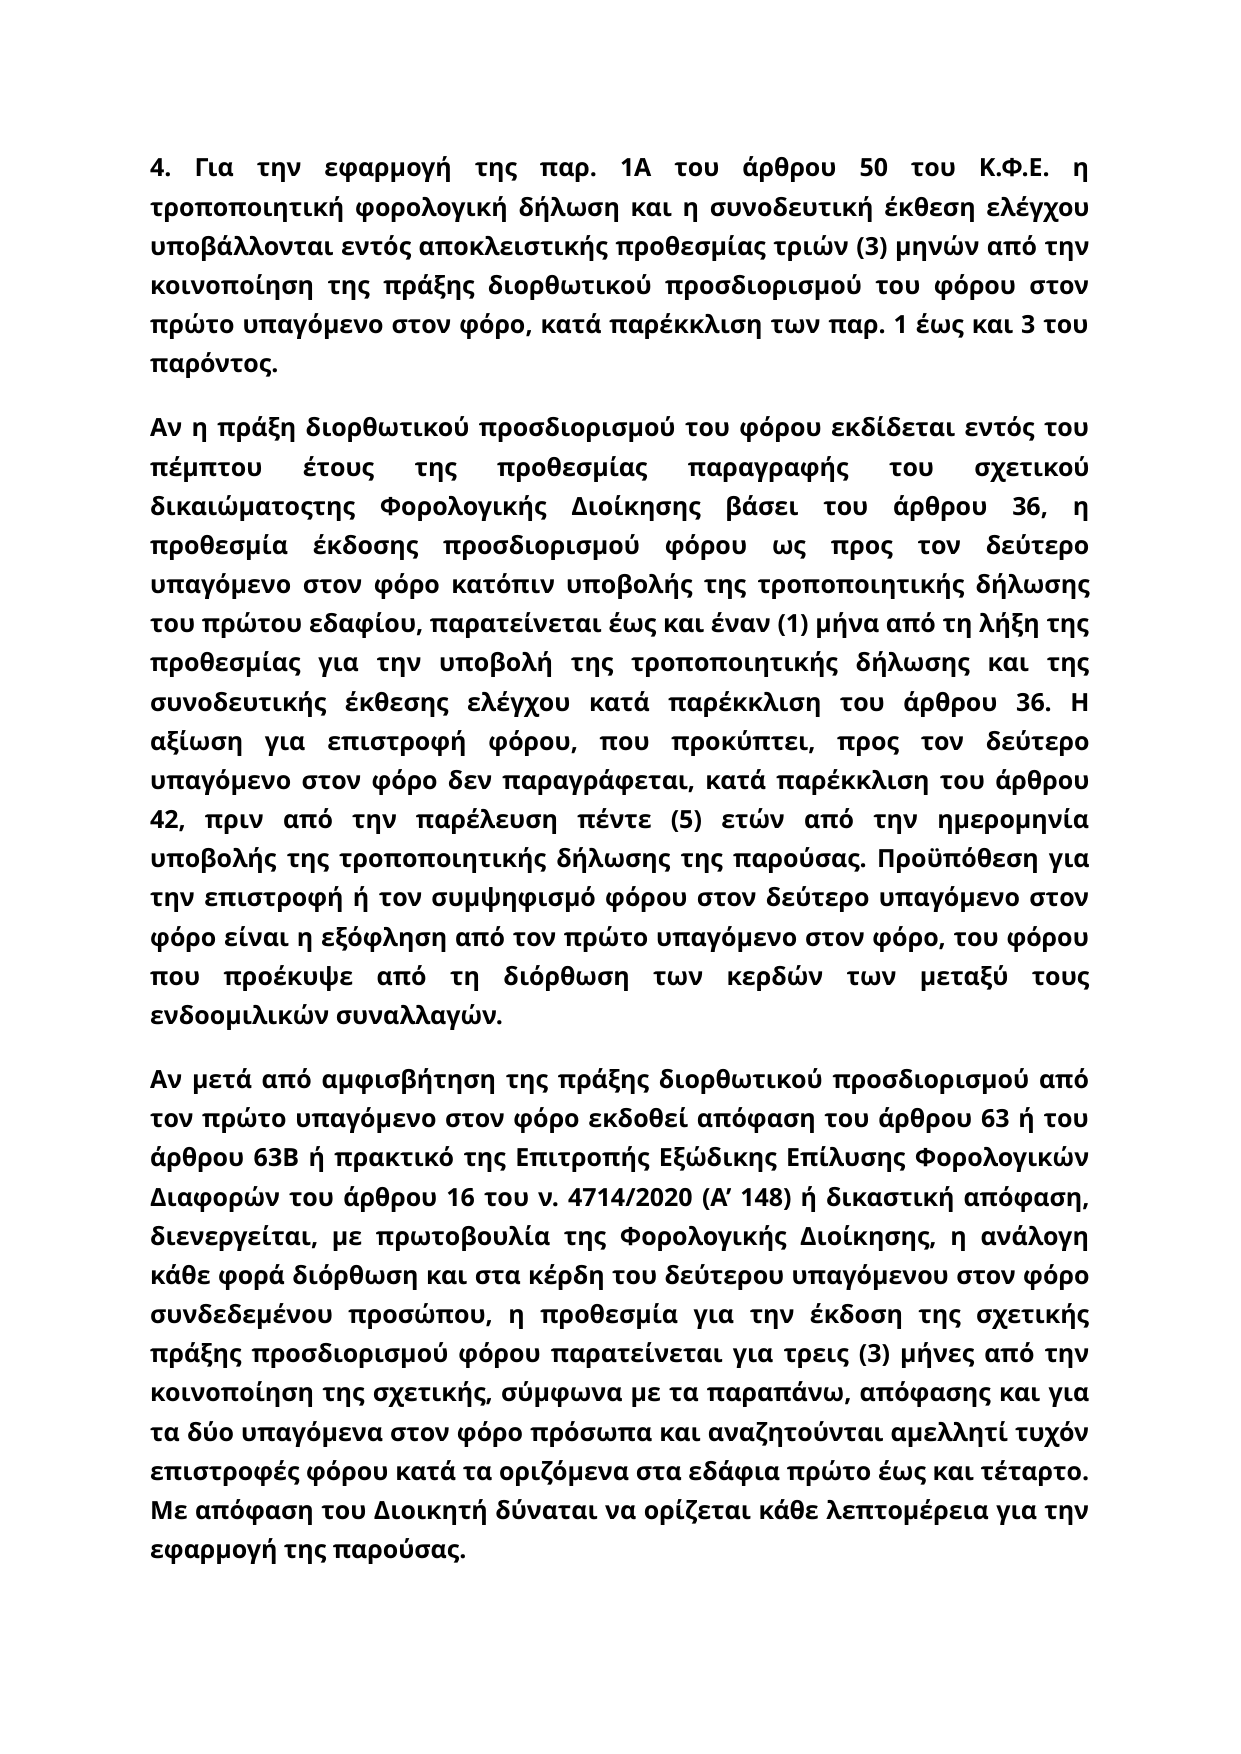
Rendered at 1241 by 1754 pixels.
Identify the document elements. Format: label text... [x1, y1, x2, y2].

text 4. Για την εφαρμογή της παρ. 1Α του άρθρου 50 του Κ.Φ.Ε. η τροποποιητική φορολογική δήλωση και η συνοδευτική έκθεση ελέγχου υποβάλλονται εντός αποκλειστικής προθεσμίας τριών (3) μηνών από την κοινοποίηση της πράξης διορθωτικού προσδιορισμού του φόρου στον πρώτο υπαγόμενο στον φόρο, κατά παρέκκλιση των παρ. 1 έως και 3 του παρόντος. [150, 150, 1090, 380]
text Αν η πράξη διορθωτικού προσδιορισμού του φόρου εκδίδεται εντός του πέμπτου έτους της προθεσμίας παραγραφής του σχετικού δικαιώματοςτης Φορολογικής Διοίκησης βάσει του άρθρου 36, η προθεσμία έκδοσης προσδιορισμού φόρου ως προς τον δεύτερο υπαγόμενο στον φόρο κατόπιν υποβολής της τροποποιητικής δήλωσης του πρώτου εδαφίου, παρατείνεται έως και έναν (1) μήνα από τη λήξη της προθεσμίας για την υποβολή της τροποποιητικής δήλωσης και της συνοδευτικής έκθεσης ελέγχου κατά παρέκκλιση του άρθρου 36. Η αξίωση για επιστροφή φόρου, που προκύπτει, προς τον δεύτερο υπαγόμενο στον φόρο δεν παραγράφεται, κατά παρέκκλιση του άρθρου 42, πριν από την παρέλευση πέντε (5) ετών από την ημερομηνία υποβολής της τροποποιητικής δήλωσης της παρούσας. Προϋπόθεση για την επιστροφή ή τον συμψηφισμό φόρου στον δεύτερο υπαγόμενο στον φόρο είναι η εξόφληση από τον πρώτο υπαγόμενο στον φόρο, του φόρου που προέκυψε από τη διόρθωση των κερδών των μεταξύ τους ενδοομιλικών συναλλαγών. [150, 410, 1090, 1032]
text Αν μετά από αμφισβήτηση της πράξης διορθωτικού προσδιορισμού από τον πρώτο υπαγόμενο στον φόρο εκδοθεί απόφαση του άρθρου 63 ή του άρθρου 63Β ή πρακτικό της Επιτροπής Εξώδικης Επίλυσης Φορολογικών Διαφορών του άρθρου 16 του ν. 4714/2020 (Α’ 148) ή δικαστική απόφαση, διενεργείται, με πρωτοβουλία της Φορολογικής Διοίκησης, η ανάλογη κάθε φορά διόρθωση και στα κέρδη του δεύτερου υπαγόμενου στον φόρο συνδεδεμένου προσώπου, η προθεσμία για την έκδοση της σχετικής πράξης προσδιορισμού φόρου παρατείνεται για τρεις (3) μήνες από την κοινοποίηση της σχετικής, σύμφωνα με τα παραπάνω, απόφασης και για τα δύο υπαγόμενα στον φόρο πρόσωπα και αναζητούνται αμελλητί τυχόν επιστροφές φόρου κατά τα οριζόμενα στα εδάφια πρώτο έως και τέταρτο. Με απόφαση του Διοικητή δύναται να ορίζεται κάθε λεπτομέρεια για την εφαρμογή της παρούσας. [150, 1062, 1090, 1566]
